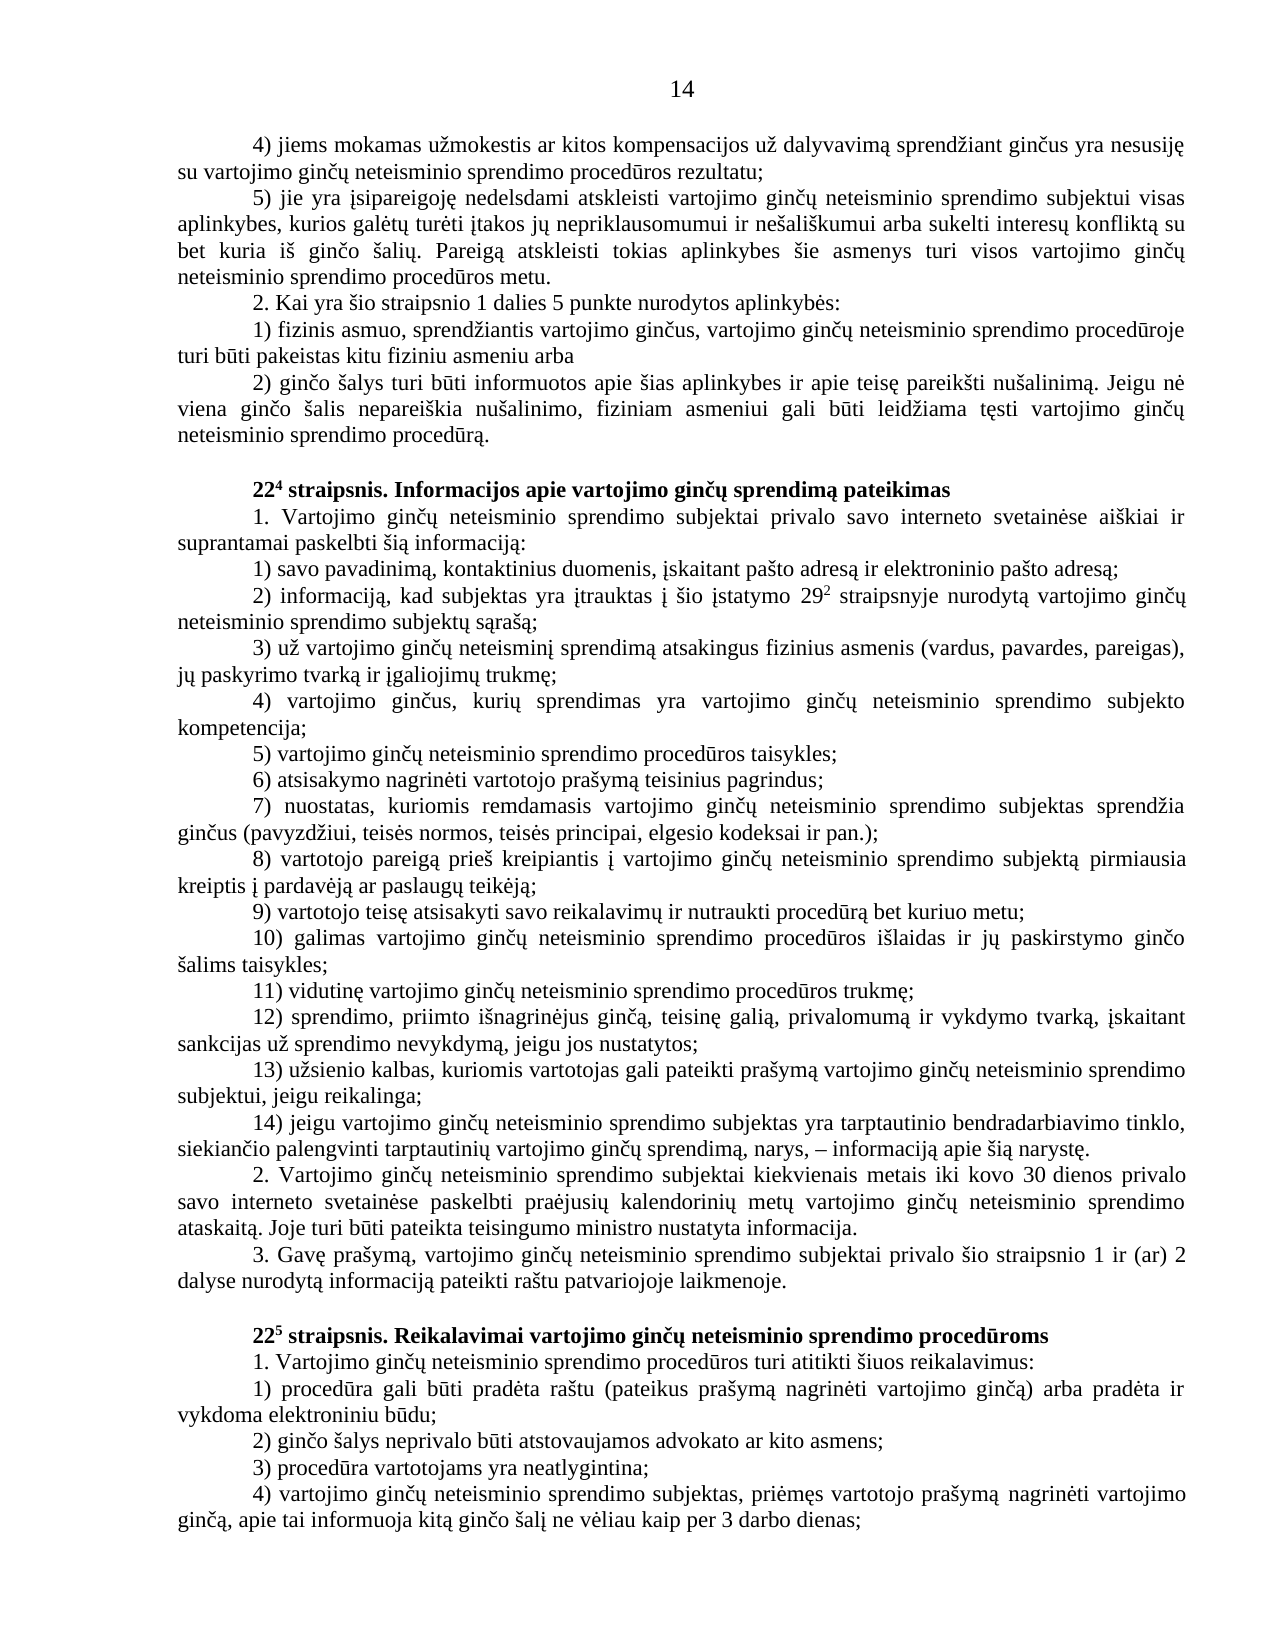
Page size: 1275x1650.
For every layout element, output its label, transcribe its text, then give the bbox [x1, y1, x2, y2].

text 224 straipsnis. Informacijos apie vartojimo ginčų sprendimą pateikimas [177, 476, 1186, 503]
subtitle 1. Vartojimo ginčų neteisminio sprendimo subjektai privalo savo interneto svetainėse aiškiai ir suprantamai paskelbti šią informaciją: [177, 503, 1186, 555]
text 2) ginčo šalys turi būti informuotos apie šias aplinkybes ir apie teisę pareikšti nušalinimą. Jeigu nė viena ginčo šalis nepareiškia nušalinimo, fiziniam asmeniui gali būti leidžiama tęsti vartojimo ginčų neteisminio sprendimo procedūrą. [177, 368, 1186, 448]
subtitle 1) savo pavadinimą, kontaktinius duomenis, įskaitant pašto adresą ir elektroninio pašto adresą; [177, 555, 1186, 582]
subtitle 10) galimas vartojimo ginčų neteisminio sprendimo procedūros išlaidas ir jų paskirstymo ginčo šalims taisykles; [177, 924, 1186, 977]
subtitle 4) vartojimo ginčų neteisminio sprendimo subjektas, priėmęs vartotojo prašymą nagrinėti vartojimo ginčą, apie tai informuoja kitą ginčo šalį ne vėliau kaip per 3 darbo dienas; [177, 1480, 1186, 1533]
subtitle 2) ginčo šalys neprivalo būti atstovaujamos advokato ar kito asmens; [177, 1427, 1186, 1454]
subtitle 12) sprendimo, priimto išnagrinėjus ginčą, teisinę galią, privalomumą ir vykdymo tvarką, įskaitant sankcijas už sprendimo nevykdymą, jeigu jos nustatytos; [177, 1003, 1186, 1056]
subtitle 8) vartotojo pareigą prieš kreipiantis į vartojimo ginčų neteisminio sprendimo subjektą pirmiausia kreiptis į pardavėją ar paslaugų teikėją; [177, 845, 1186, 898]
subtitle 11) vidutinę vartojimo ginčų neteisminio sprendimo procedūros trukmę; [177, 977, 1186, 1003]
subtitle 1. Vartojimo ginčų neteisminio sprendimo procedūros turi atitikti šiuos reikalavimus: [177, 1348, 1186, 1375]
subtitle 14) jeigu vartojimo ginčų neteisminio sprendimo subjektas yra tarptautinio bendradarbiavimo tinklo, siekiančio palengvinti tarptautinių vartojimo ginčų sprendimą, narys, – informaciją apie šią narystę. [177, 1109, 1186, 1162]
text 2. Kai yra šio straipsnio 1 dalies 5 punkte nurodytos aplinkybės: [177, 289, 1186, 316]
subtitle 3. Gavę prašymą, vartojimo ginčų neteisminio sprendimo subjektai privalo šio straipsnio 1 ir (ar) 2 dalyse nurodytą informaciją pateikti raštu patvariojoje laikmenoje. [177, 1241, 1186, 1293]
subtitle 6) atsisakymo nagrinėti vartotojo prašymą teisinius pagrindus; [177, 766, 1186, 793]
subtitle 7) nuostatas, kuriomis remdamasis vartojimo ginčų neteisminio sprendimo subjektas sprendžia ginčus (pavyzdžiui, teisės normos, teisės principai, elgesio kodeksai ir pan.); [177, 793, 1186, 845]
subtitle 4) vartojimo ginčus, kurių sprendimas yra vartojimo ginčų neteisminio sprendimo subjekto kompetencija; [177, 687, 1186, 740]
subtitle 1) procedūra gali būti pradėta raštu (pateikus prašymą nagrinėti vartojimo ginčą) arba pradėta ir vykdoma elektroniniu būdu; [177, 1375, 1186, 1427]
text 225 straipsnis. Reikalavimai vartojimo ginčų neteisminio sprendimo procedūroms [177, 1322, 1186, 1348]
text 1) fizinis asmuo, sprendžiantis vartojimo ginčus, vartojimo ginčų neteisminio sprendimo procedūroje turi būti pakeistas kitu fiziniu asmeniu arba [177, 316, 1186, 368]
subtitle 3) už vartojimo ginčų neteisminį sprendimą atsakingus fizinius asmenis (vardus, pavardes, pareigas), jų paskyrimo tvarką ir įgaliojimų trukmę; [177, 634, 1186, 687]
text 4) jiems mokamas užmokestis ar kitos kompensacijos už dalyvavimą sprendžiant ginčus yra nesusiję su vartojimo ginčų neteisminio sprendimo procedūros rezultatu; [177, 131, 1186, 184]
subtitle 9) vartotojo teisę atsisakyti savo reikalavimų ir nutraukti procedūrą bet kuriuo metu; [177, 898, 1186, 924]
subtitle 13) užsienio kalbas, kuriomis vartotojas gali pateikti prašymą vartojimo ginčų neteisminio sprendimo subjektui, jeigu reikalinga; [177, 1056, 1186, 1109]
subtitle 5) vartojimo ginčų neteisminio sprendimo procedūros taisykles; [177, 740, 1186, 766]
subtitle 2. Vartojimo ginčų neteisminio sprendimo subjektai kiekvienais metais iki kovo 30 dienos privalo savo interneto svetainėse paskelbti praėjusių kalendorinių metų vartojimo ginčų neteisminio sprendimo ataskaitą. Joje turi būti pateikta teisingumo ministro nustatyta informacija. [177, 1162, 1186, 1241]
text 5) jie yra įsipareigoję nedelsdami atskleisti vartojimo ginčų neteisminio sprendimo subjektui visas aplinkybes, kurios galėtų turėti įtakos jų nepriklausomumui ir nešališkumui arba sukelti interesų konfliktą su bet kuria iš ginčo šalių. Pareigą atskleisti tokias aplinkybes šie asmenys turi visos vartojimo ginčų neteisminio sprendimo procedūros metu. [177, 184, 1186, 289]
subtitle 2) informaciją, kad subjektas yra įtrauktas į šio įstatymo 292 straipsnyje nurodytą vartojimo ginčų neteisminio sprendimo subjektų sąrašą; [177, 582, 1186, 634]
subtitle 3) procedūra vartotojams yra neatlygintina; [177, 1454, 1186, 1480]
